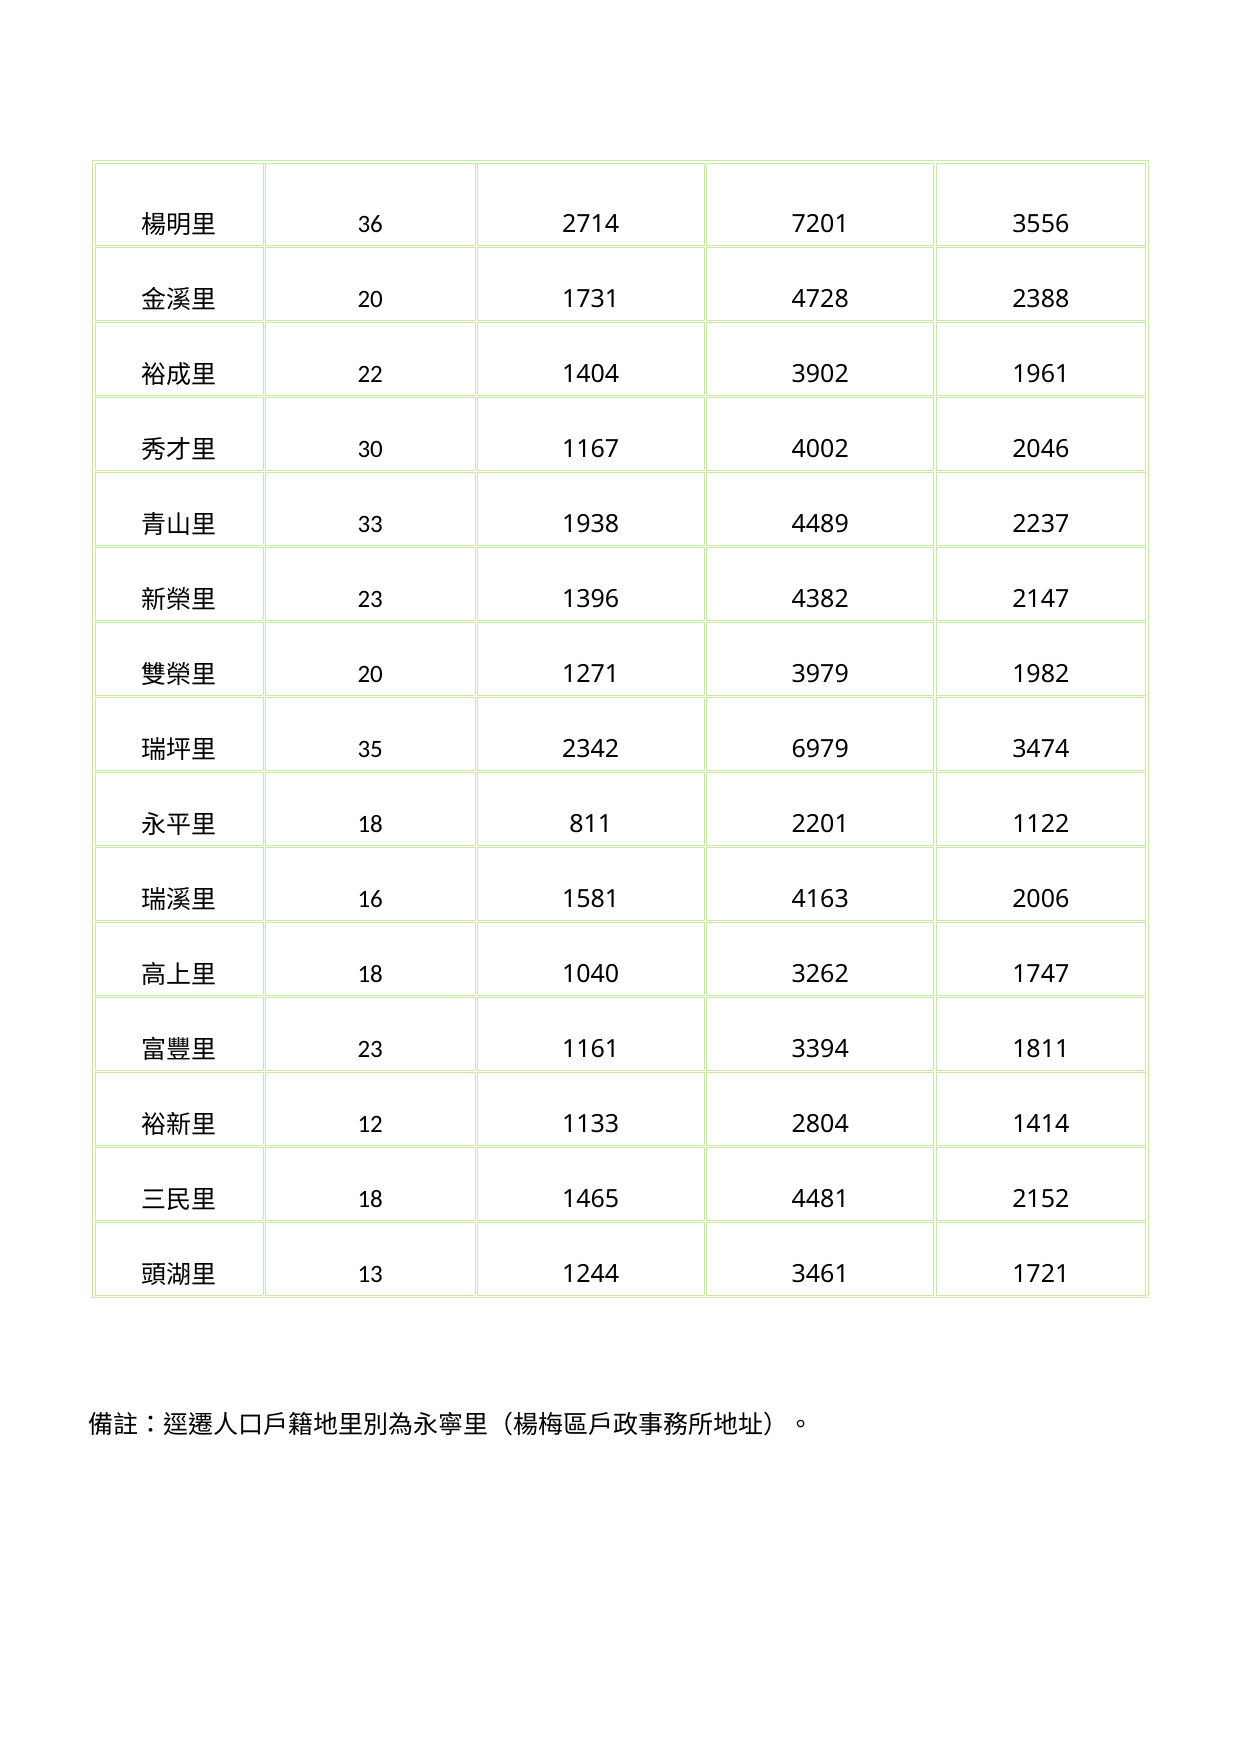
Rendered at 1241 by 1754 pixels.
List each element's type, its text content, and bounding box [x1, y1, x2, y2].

table_cell 1040 [478, 923, 704, 995]
table_cell 金溪里 [96, 248, 263, 320]
table_cell 18 [266, 1148, 475, 1220]
table_cell 4002 [707, 398, 933, 470]
table_cell 2006 [937, 848, 1145, 920]
text 備註：逕遷人口戶籍地里別為永寧里（楊梅區戶政事務所地址）。 [89, 1398, 1152, 1435]
table_cell 2388 [937, 248, 1145, 320]
table_cell 1731 [478, 248, 704, 320]
table_cell 2147 [937, 548, 1145, 620]
table_cell 高上里 [96, 923, 263, 995]
table_cell 1396 [478, 548, 704, 620]
table_cell 富豐里 [96, 998, 263, 1070]
table_cell 2342 [478, 698, 704, 770]
table_cell 20 [266, 623, 475, 695]
table_cell 新榮里 [96, 548, 263, 620]
table_cell 20 [266, 248, 475, 320]
table_cell 2237 [937, 473, 1145, 545]
table_cell 23 [266, 998, 475, 1070]
table_cell 4382 [707, 548, 933, 620]
table_cell 1244 [478, 1223, 704, 1295]
table_cell 1721 [937, 1223, 1145, 1295]
table_cell 1122 [937, 773, 1145, 845]
table_cell 6979 [707, 698, 933, 770]
table_cell 811 [478, 773, 704, 845]
table_cell 3461 [707, 1223, 933, 1295]
table_cell 3556 [937, 164, 1145, 245]
table_cell 36 [266, 164, 475, 245]
table_cell 30 [266, 398, 475, 470]
table_cell 1961 [937, 323, 1145, 395]
table_cell 3262 [707, 923, 933, 995]
table_cell 3474 [937, 698, 1145, 770]
table_header [86, 123, 1154, 1363]
table_cell 1747 [937, 923, 1145, 995]
table_cell 13 [266, 1223, 475, 1295]
table_cell 頭湖里 [96, 1223, 263, 1295]
table_cell 1938 [478, 473, 704, 545]
table_cell 4489 [707, 473, 933, 545]
table_cell 2804 [707, 1073, 933, 1145]
table_cell 楊明里 [96, 164, 263, 245]
table_cell 1811 [937, 998, 1145, 1070]
table_cell 2201 [707, 773, 933, 845]
table_cell 三民里 [96, 1148, 263, 1220]
table_cell 3902 [707, 323, 933, 395]
table_cell 永平里 [96, 773, 263, 845]
table_cell 瑞坪里 [96, 698, 263, 770]
table_cell 1271 [478, 623, 704, 695]
table_cell 35 [266, 698, 475, 770]
table_cell 4481 [707, 1148, 933, 1220]
table_cell 2714 [478, 164, 704, 245]
table_cell 22 [266, 323, 475, 395]
table_cell 1465 [478, 1148, 704, 1220]
table_cell 1133 [478, 1073, 704, 1145]
table_cell 裕新里 [96, 1073, 263, 1145]
table_cell 秀才里 [96, 398, 263, 470]
table_cell 青山里 [96, 473, 263, 545]
table_cell 瑞溪里 [96, 848, 263, 920]
table_cell 33 [266, 473, 475, 545]
table_cell 1414 [937, 1073, 1145, 1145]
table_cell 23 [266, 548, 475, 620]
table_cell 3394 [707, 998, 933, 1070]
table_cell 2046 [937, 398, 1145, 470]
table_cell 18 [266, 923, 475, 995]
table_cell 2152 [937, 1148, 1145, 1220]
table_cell 16 [266, 848, 475, 920]
table_cell 18 [266, 773, 475, 845]
table_cell 裕成里 [96, 323, 263, 395]
table_cell 1404 [478, 323, 704, 395]
table_cell 3979 [707, 623, 933, 695]
table_cell 1982 [937, 623, 1145, 695]
table_cell 1581 [478, 848, 704, 920]
table_cell 雙榮里 [96, 623, 263, 695]
table_cell 12 [266, 1073, 475, 1145]
table_cell 1167 [478, 398, 704, 470]
table_cell 4728 [707, 248, 933, 320]
table_cell 1161 [478, 998, 704, 1070]
table_cell 7201 [707, 164, 933, 245]
table_cell 4163 [707, 848, 933, 920]
